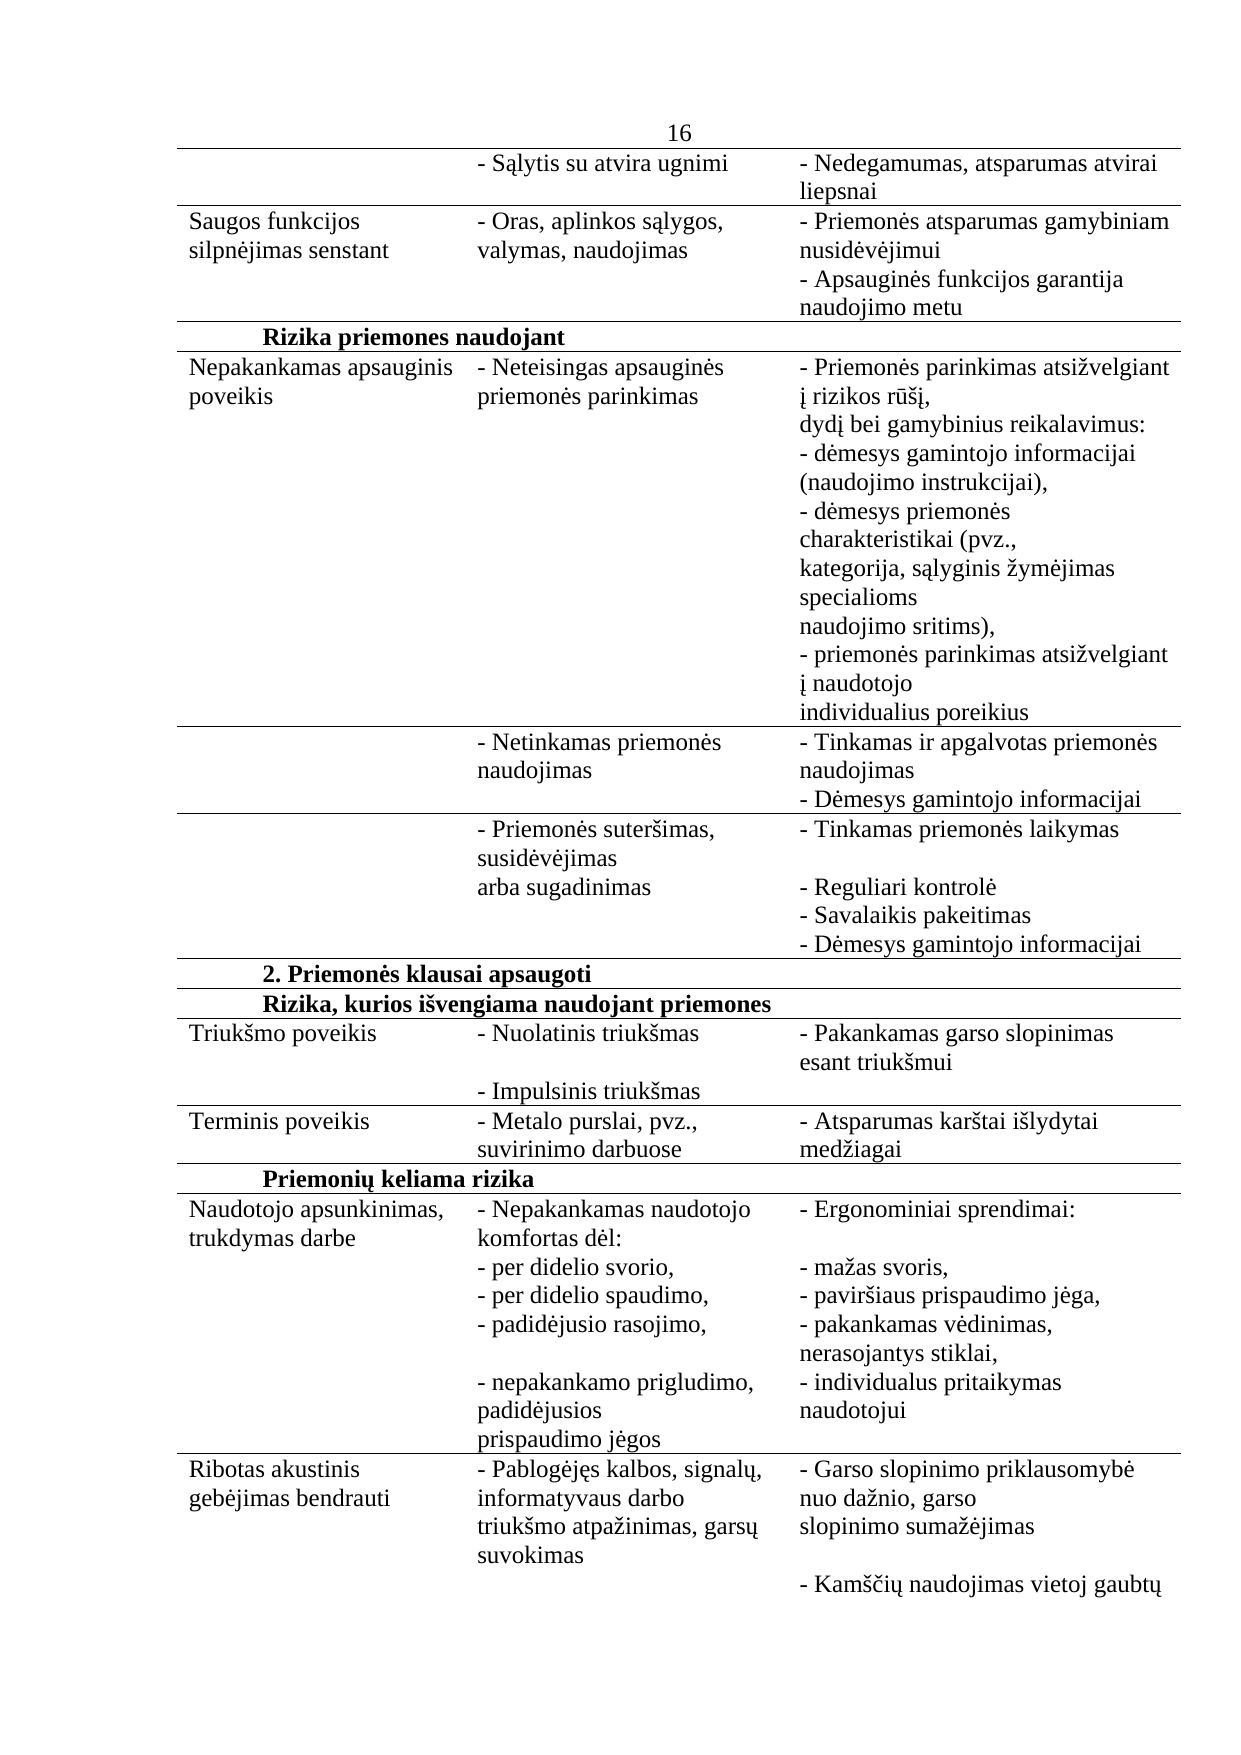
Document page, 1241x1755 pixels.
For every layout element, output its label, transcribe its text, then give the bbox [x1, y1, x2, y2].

table_cell (naudojimo instrukcijai), [788, 467, 1181, 496]
table_cell [177, 149, 466, 205]
table_cell triukšmo atpažinimas, garsų suvokimas [466, 1511, 788, 1569]
table_cell - mažas svoris, [788, 1252, 1181, 1280]
table_cell dydį bei gamybinius reikalavimus: [788, 410, 1181, 438]
table_cell - Savalaikis pakeitimas [788, 900, 1181, 929]
table_cell [177, 264, 466, 321]
table_cell - individualus pritaikymas naudotojui [788, 1367, 1181, 1424]
table_cell prispaudimo jėgos [466, 1424, 788, 1453]
table_cell [466, 900, 788, 929]
table_cell [177, 438, 466, 467]
table_cell Rizika, kurios išvengiama naudojant priemones [177, 989, 1181, 1017]
table_cell Priemonių keliama rizika [177, 1164, 1181, 1193]
table_cell - Garso slopinimo priklausomybė nuo dažnio, garso [788, 1454, 1181, 1511]
table_cell [466, 784, 788, 813]
table_cell - dėmesys priemonės charakteristikai (pvz., [788, 496, 1181, 553]
table_cell [177, 467, 466, 496]
table_cell [177, 1367, 466, 1424]
table_cell [177, 1569, 466, 1598]
table_cell [177, 1252, 466, 1280]
table_cell - Impulsinis triukšmas [466, 1076, 788, 1105]
table_cell - Nuolatinis triukšmas [466, 1019, 788, 1076]
table_cell [177, 1511, 466, 1569]
table_cell [466, 496, 788, 553]
table_cell - Pakankamas garso slopinimas esant triukšmui [788, 1019, 1181, 1076]
table_cell Nepakankamas apsauginis poveikis [177, 352, 466, 409]
table_cell Saugos funkcijos silpnėjimas senstant [177, 206, 466, 264]
table_cell - Kamščių naudojimas vietoj gaubtų [788, 1569, 1181, 1598]
table_cell [466, 611, 788, 639]
table_cell - Atsparumas karštai išlydytai medžiagai [788, 1106, 1181, 1163]
table_cell individualius poreikius [788, 697, 1181, 726]
table_cell - Tinkamas ir apgalvotas priemonės naudojimas [788, 727, 1181, 784]
table_cell [177, 1309, 466, 1367]
table_cell - Dėmesys gamintojo informacijai [788, 929, 1181, 958]
table_cell - Oras, aplinkos sąlygos, valymas, naudojimas [466, 206, 788, 264]
table_cell - Tinkamas priemonės laikymas [788, 814, 1181, 872]
table_cell Ribotas akustinis gebėjimas bendrauti [177, 1454, 466, 1511]
table_cell - Dėmesys gamintojo informacijai [788, 784, 1181, 813]
table_cell - Metalo purslai, pvz., suvirinimo darbuose [466, 1106, 788, 1163]
table_cell [177, 872, 466, 900]
table_cell [466, 438, 788, 467]
table_cell - Pablogėjęs kalbos, signalų, informatyvaus darbo [466, 1454, 788, 1511]
table_cell - Priemonės atsparumas gamybiniam nusidėvėjimui [788, 206, 1181, 264]
table_cell - Netinkamas priemonės naudojimas [466, 727, 788, 784]
table_cell [177, 929, 466, 958]
table_cell - Apsauginės funkcijos garantija naudojimo metu [788, 264, 1181, 321]
table_cell Triukšmo poveikis [177, 1019, 466, 1076]
table_cell - Neteisingas apsauginės priemonės parinkimas [466, 352, 788, 409]
table_cell [177, 640, 466, 697]
table_cell [788, 1424, 1181, 1453]
table_cell [177, 727, 466, 784]
table_cell - Priemonės parinkimas atsižvelgiant į rizikos rūšį, [788, 352, 1181, 409]
table_cell [177, 1280, 466, 1309]
table_cell [466, 640, 788, 697]
table_cell - Nepakankamas naudotojo komfortas dėl: [466, 1194, 788, 1252]
table_cell [466, 697, 788, 726]
table_cell [177, 1424, 466, 1453]
table_cell kategorija, sąlyginis žymėjimas specialioms [788, 553, 1181, 611]
table_cell naudojimo sritims), [788, 611, 1181, 639]
table_cell [466, 1569, 788, 1598]
table_cell [177, 697, 466, 726]
table_cell - Nedegamumas, atsparumas atvirai liepsnai [788, 149, 1181, 205]
table_cell Terminis poveikis [177, 1106, 466, 1163]
table_cell - per didelio spaudimo, [466, 1280, 788, 1309]
table_cell - priemonės parinkimas atsižvelgiant į naudotojo [788, 640, 1181, 697]
table_cell slopinimo sumažėjimas [788, 1511, 1181, 1569]
table_cell [177, 496, 466, 553]
table_cell - paviršiaus prispaudimo jėga, [788, 1280, 1181, 1309]
table_cell - Priemonės suteršimas, susidėvėjimas [466, 814, 788, 872]
table_cell [177, 611, 466, 639]
table_cell Naudotojo apsunkinimas, trukdymas darbe [177, 1194, 466, 1252]
table_cell [466, 553, 788, 611]
table_cell - dėmesys gamintojo informacijai [788, 438, 1181, 467]
table_cell [788, 1076, 1181, 1105]
table_cell [177, 814, 466, 872]
table_cell [466, 467, 788, 496]
table_cell Rizika priemones naudojant [177, 322, 1181, 351]
table_cell - nepakankamo prigludimo, padidėjusios [466, 1367, 788, 1424]
table_cell 2. Priemonės klausai apsaugoti [177, 959, 1181, 988]
table_cell - padidėjusio rasojimo, [466, 1309, 788, 1367]
table_cell - pakankamas vėdinimas, nerasojantys stiklai, [788, 1309, 1181, 1367]
table_cell - Sąlytis su atvira ugnimi [466, 149, 788, 205]
table_cell [177, 900, 466, 929]
table_cell - Ergonominiai sprendimai: [788, 1194, 1181, 1252]
table_cell [466, 929, 788, 958]
table_cell - per didelio svorio, [466, 1252, 788, 1280]
table_cell [177, 410, 466, 438]
table_cell [177, 1076, 466, 1105]
table_cell [177, 553, 466, 611]
table_cell [466, 264, 788, 321]
table_cell [177, 784, 466, 813]
table_cell [466, 410, 788, 438]
table_cell - Reguliari kontrolė [788, 872, 1181, 900]
table_cell arba sugadinimas [466, 872, 788, 900]
